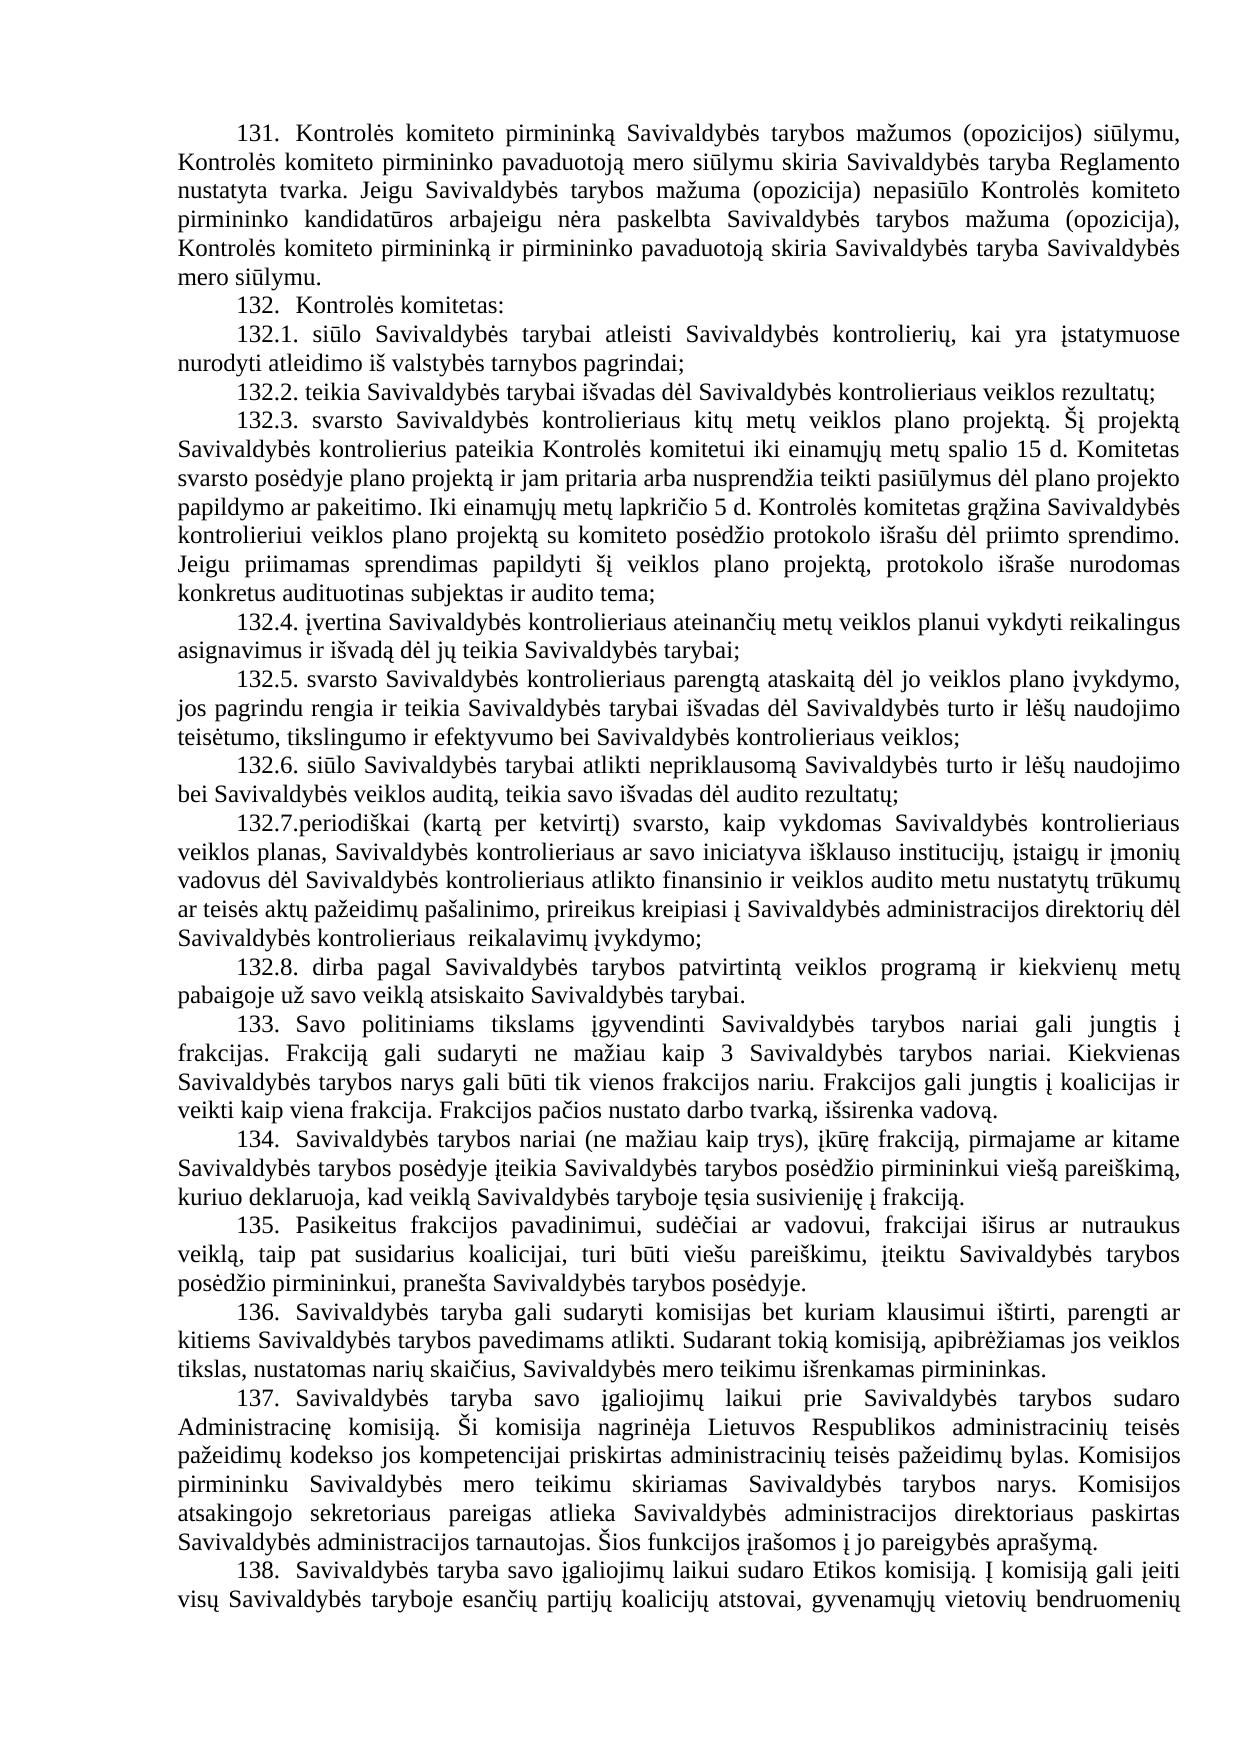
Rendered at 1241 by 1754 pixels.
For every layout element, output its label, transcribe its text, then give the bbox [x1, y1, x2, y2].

text 132. Kontrolės komitetas: [177, 291, 1181, 319]
text 134. Savivaldybės tarybos nariai (ne mažiau kaip trys), įkūrę frakciją, pirmajame ar kitame Savivaldybės tarybos posėdyje įteikia Savivaldybės tarybos posėdžio pirmininkui viešą pareiškimą, kuriuo deklaruoja, kad veiklą Savivaldybės taryboje tęsia susivieniję į frakciją. [177, 1124, 1181, 1211]
text 132.3. svarsto Savivaldybės kontrolieriaus kitų metų veiklos plano projektą. Šį projektą Savivaldybės kontrolierius pateikia Kontrolės komitetui iki einamųjų metų spalio 15 d. Komitetas svarsto posėdyje plano projektą ir jam pritaria arba nusprendžia teikti pasiūlymus dėl plano projekto papildymo ar pakeitimo. Iki einamųjų metų lapkričio 5 d. Kontrolės komitetas grąžina Savivaldybės kontrolieriui veiklos plano projektą su komiteto posėdžio protokolo išrašu dėl priimto sprendimo. Jeigu priimamas sprendimas papildyti šį veiklos plano projektą, protokolo išraše nurodomas konkretus audituotinas subjektas ir audito tema; [177, 406, 1181, 607]
text 132.8. dirba pagal Savivaldybės tarybos patvirtintą veiklos programą ir kiekvienų metų pabaigoje už savo veiklą atsiskaito Savivaldybės tarybai. [177, 952, 1181, 1009]
text 131. Kontrolės komiteto pirmininką Savivaldybės tarybos mažumos (opozicijos) siūlymu, Kontrolės komiteto pirmininko pavaduotoją mero siūlymu skiria Savivaldybės taryba Reglamento nustatyta tvarka. Jeigu Savivaldybės tarybos mažuma (opozicija) nepasiūlo Kontrolės komiteto pirmininko kandidatūros arbajeigu nėra paskelbta Savivaldybės tarybos mažuma (opozicija), Kontrolės komiteto pirmininką ir pirmininko pavaduotoją skiria Savivaldybės taryba Savivaldybės mero siūlymu. [177, 118, 1181, 291]
text 132.7.periodiškai (kartą per ketvirtį) svarsto, kaip vykdomas Savivaldybės kontrolieriaus veiklos planas, Savivaldybės kontrolieriaus ar savo iniciatyva išklauso institucijų, įstaigų ir įmonių vadovus dėl Savivaldybės kontrolieriaus atlikto finansinio ir veiklos audito metu nustatytų trūkumų ar teisės aktų pažeidimų pašalinimo, prireikus kreipiasi į Savivaldybės administracijos direktorių dėl Savivaldybės kontrolieriaus reikalavimų įvykdymo; [177, 808, 1181, 952]
text 132.1. siūlo Savivaldybės tarybai atleisti Savivaldybės kontrolierių, kai yra įstatymuose nurodyti atleidimo iš valstybės tarnybos pagrindai; [177, 319, 1181, 377]
text 132.5. svarsto Savivaldybės kontrolieriaus parengtą ataskaitą dėl jo veiklos plano įvykdymo, jos pagrindu rengia ir teikia Savivaldybės tarybai išvadas dėl Savivaldybės turto ir lėšų naudojimo teisėtumo, tikslingumo ir efektyvumo bei Savivaldybės kontrolieriaus veiklos; [177, 664, 1181, 751]
text 137. Savivaldybės taryba savo įgaliojimų laikui prie Savivaldybės tarybos sudaro Administracinę komisiją. Ši komisija nagrinėja Lietuvos Respublikos administracinių teisės pažeidimų kodekso jos kompetencijai priskirtas administracinių teisės pažeidimų bylas. Komisijos pirmininku Savivaldybės mero teikimu skiriamas Savivaldybės tarybos narys. Komisijos atsakingojo sekretoriaus pareigas atlieka Savivaldybės administracijos direktoriaus paskirtas Savivaldybės administracijos tarnautojas. Šios funkcijos įrašomos į jo pareigybės aprašymą. [177, 1383, 1181, 1556]
text 132.2. teikia Savivaldybės tarybai išvadas dėl Savivaldybės kontrolieriaus veiklos rezultatų; [177, 377, 1181, 406]
text 136. Savivaldybės taryba gali sudaryti komisijas bet kuriam klausimui ištirti, parengti ar kitiems Savivaldybės tarybos pavedimams atlikti. Sudarant tokią komisiją, apibrėžiamas jos veiklos tikslas, nustatomas narių skaičius, Savivaldybės mero teikimu išrenkamas pirmininkas. [177, 1297, 1181, 1383]
text 133. Savo politiniams tikslams įgyvendinti Savivaldybės tarybos nariai gali jungtis į frakcijas. Frakciją gali sudaryti ne mažiau kaip 3 Savivaldybės tarybos nariai. Kiekvienas Savivaldybės tarybos narys gali būti tik vienos frakcijos nariu. Frakcijos gali jungtis į koalicijas ir veikti kaip viena frakcija. Frakcijos pačios nustato darbo tvarką, išsirenka vadovą. [177, 1009, 1181, 1124]
text 135. Pasikeitus frakcijos pavadinimui, sudėčiai ar vadovui, frakcijai iširus ar nutraukus veiklą, taip pat susidarius koalicijai, turi būti viešu pareiškimu, įteiktu Savivaldybės tarybos posėdžio pirmininkui, pranešta Savivaldybės tarybos posėdyje. [177, 1211, 1181, 1297]
text 132.4. įvertina Savivaldybės kontrolieriaus ateinančių metų veiklos planui vykdyti reikalingus asignavimus ir išvadą dėl jų teikia Savivaldybės tarybai; [177, 607, 1181, 664]
text 132.6. siūlo Savivaldybės tarybai atlikti nepriklausomą Savivaldybės turto ir lėšų naudojimo bei Savivaldybės veiklos auditą, teikia savo išvadas dėl audito rezultatų; [177, 751, 1181, 808]
text 138. Savivaldybės taryba savo įgaliojimų laikui sudaro Etikos komisiją. Į komisiją gali įeiti visų Savivaldybės taryboje esančių partijų koalicijų atstovai, gyvenamųjų vietovių bendruomenių [177, 1556, 1181, 1613]
